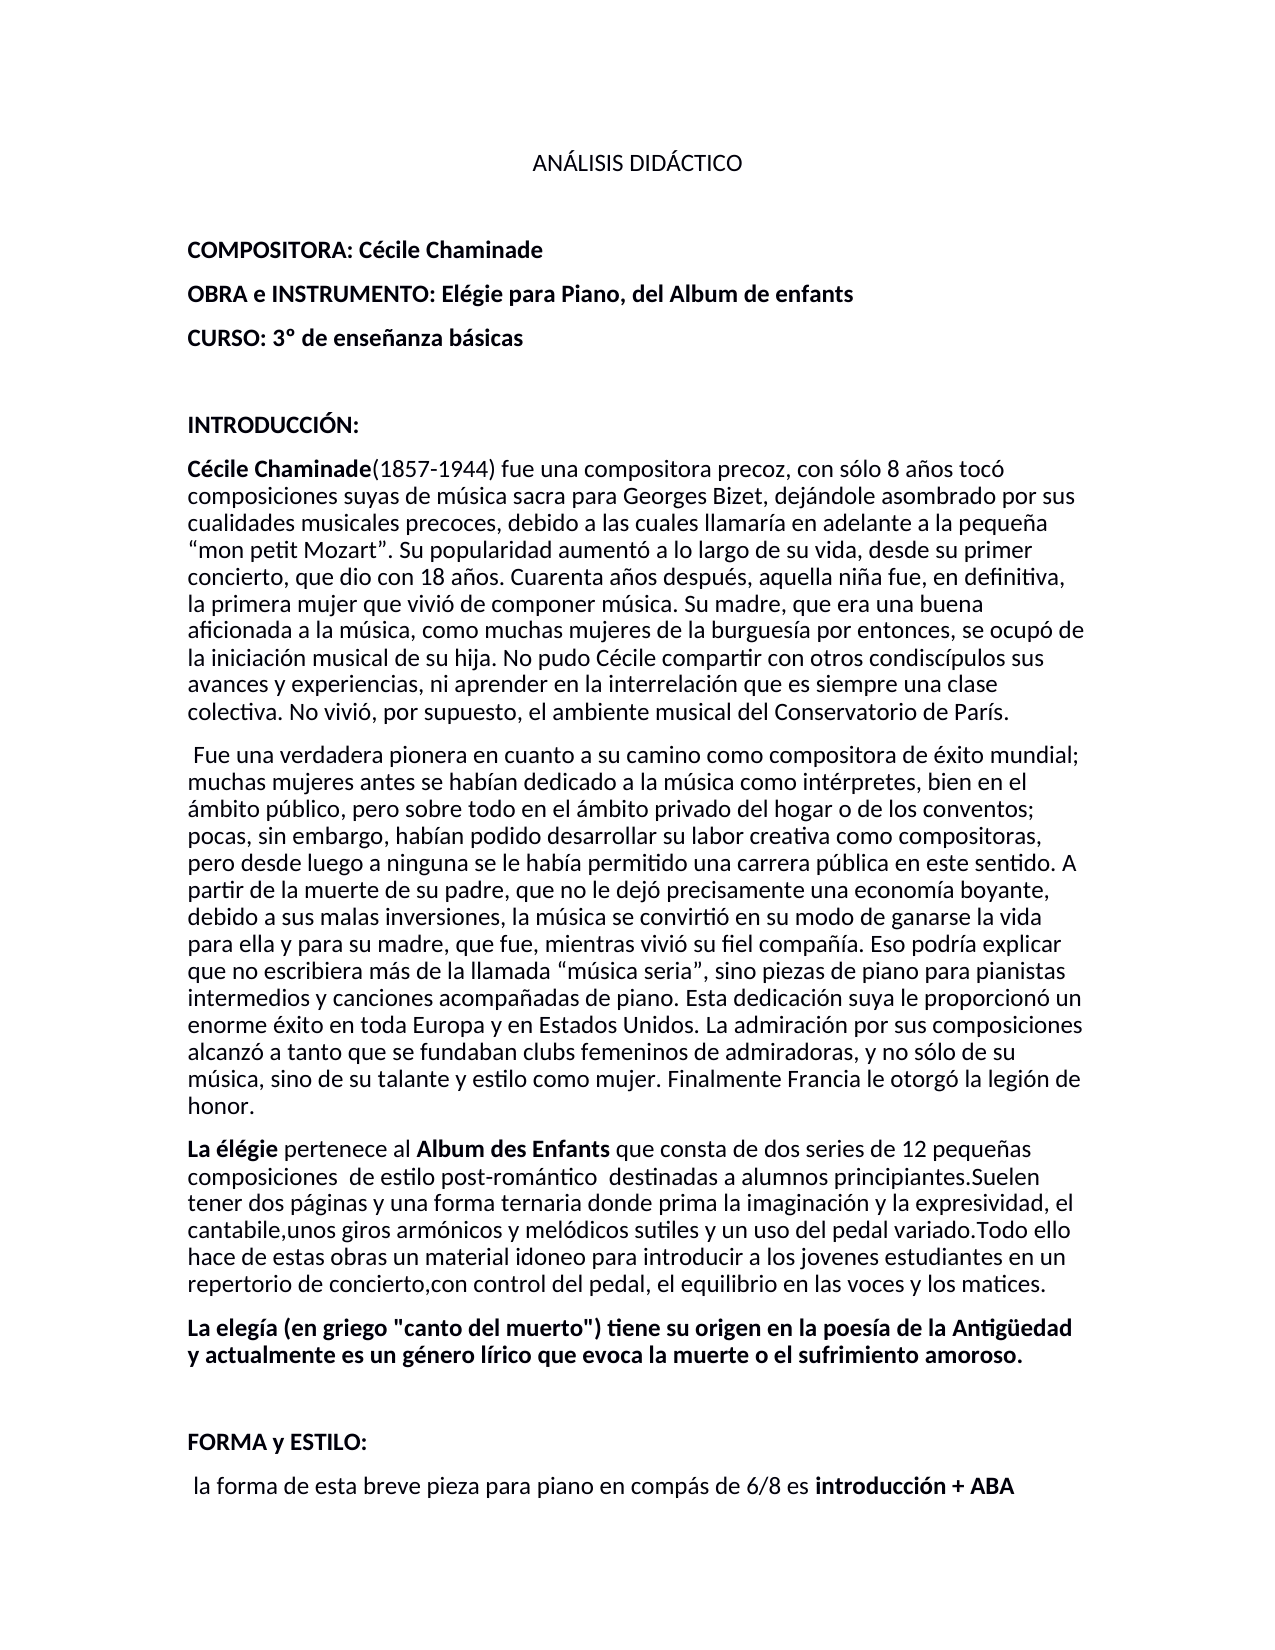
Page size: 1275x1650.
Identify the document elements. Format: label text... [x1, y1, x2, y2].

text FORMA y ESTILO: [187, 1429, 1087, 1456]
text CURSO: 3º de enseñanza básicas [187, 324, 1087, 352]
text OBRA e INSTRUMENTO: Elégie para Piano, del Album de enfants [187, 281, 1087, 308]
text La élégie pertenece al Album des Enfants que consta de dos series de 12 pequeñas composiciones de estilo post-romántico destinadas a alumnos principiantes.Suelen tener dos páginas y una forma ternaria donde prima la imaginación y la expresividad, el cantabile,unos giros armónicos y melódicos sutiles y un uso del pedal variado.Todo ello hace de estas obras un material idoneo para introducir a los jovenes estudiantes en un repertorio de concierto,con control del pedal, el equilibrio en las voces y los matices. [187, 1136, 1087, 1298]
text Cécile Chaminade(1857-1944) fue una compositora precoz, con sólo 8 años tocó composiciones suyas de música sacra para Georges Bizet, dejándole asombrado por sus cualidades musicales precoces, debido a las cuales llamaría en adelante a la pequeña “mon petit Mozart”. Su popularidad aumentó a lo largo de su vida, desde su primer concierto, que dio con 18 años. Cuarenta años después, aquella niña fue, en definitiva, la primera mujer que vivió de componer música. Su madre, que era una buena aficionada a la música, como muchas mujeres de la burguesía por entonces, se ocupó de la iniciación musical de su hija. No pudo Cécile compartir con otros condiscípulos sus avances y experiencias, ni aprender en la interrelación que es siempre una clase colectiva. No vivió, por supuesto, el ambiente musical del Conservatorio de París. [187, 456, 1087, 725]
text La elegía (en griego "canto del muerto") tiene su origen en la poesía de la Antigüedad y actualmente es un género lírico que evoca la muerte o el sufrimiento amoroso. [187, 1315, 1087, 1369]
text INTRODUCCIÓN: [187, 412, 1087, 439]
text la forma de esta breve pieza para piano en compás de 6/8 es introducción + ABA [187, 1473, 1087, 1500]
text Fue una verdadera pionera en cuanto a su camino como compositora de éxito mundial; muchas mujeres antes se habían dedicado a la música como intérpretes, bien en el ámbito público, pero sobre todo en el ámbito privado del hogar o de los conventos; pocas, sin embargo, habían podido desarrollar su labor creativa como compositoras, pero desde luego a ninguna se le había permitido una carrera pública en este sentido. A partir de la muerte de su padre, que no le dejó precisamente una economía boyante, debido a sus malas inversiones, la música se convirtió en su modo de ganarse la vida para ella y para su madre, que fue, mientras vivió su fiel compañía. Eso podría explicar que no escribiera más de la llamada “música seria”, sino piezas de piano para pianistas intermedios y canciones acompañadas de piano. Esta dedicación suya le proporcionó un enorme éxito en toda Europa y en Estados Unidos. La admiración por sus composiciones alcanzó a tanto que se fundaban clubs femeninos de admiradoras, y no sólo de su música, sino de su talante y estilo como mujer. Finalmente Francia le otorgó la legión de honor. [187, 742, 1087, 1120]
text ANÁLISIS DIDÁCTICO [187, 150, 1087, 177]
text COMPOSITORA: Cécile Chaminade [187, 237, 1087, 264]
